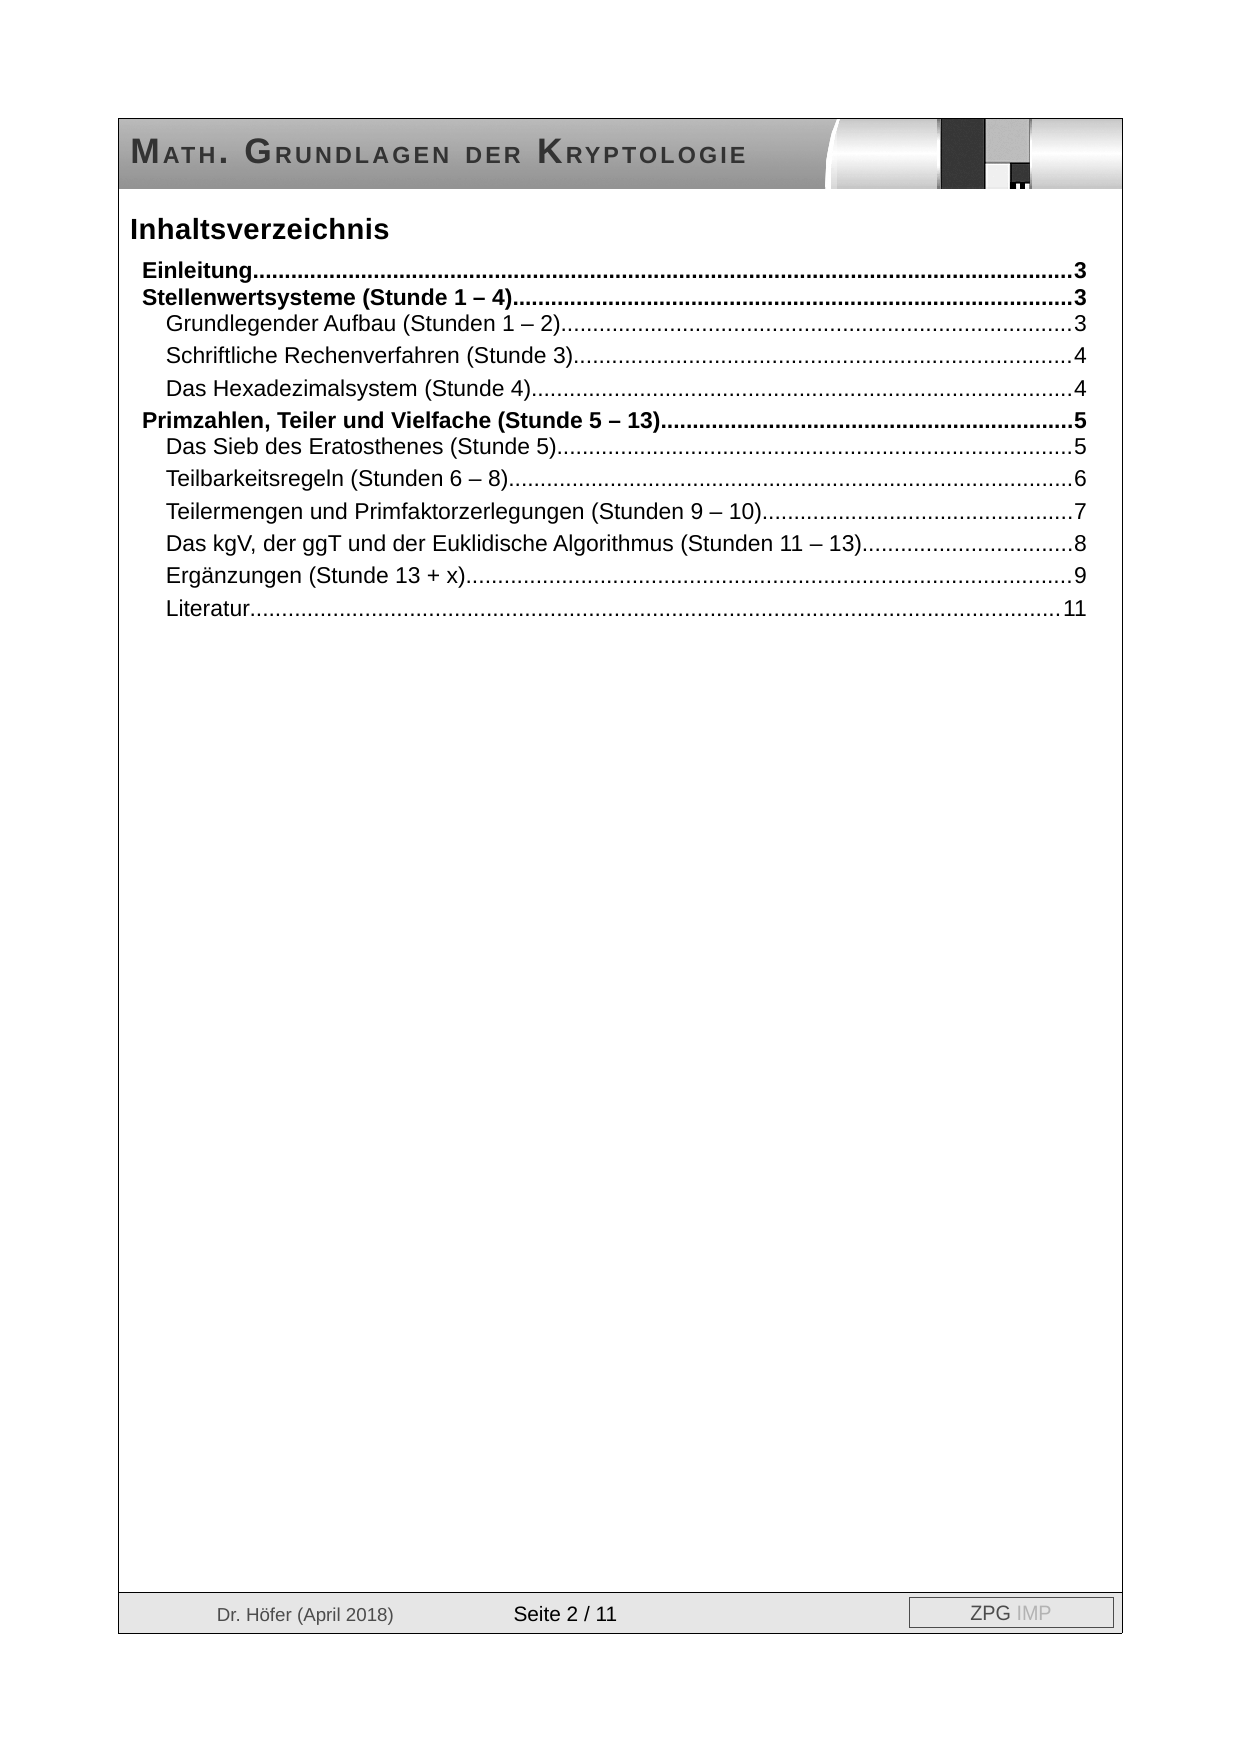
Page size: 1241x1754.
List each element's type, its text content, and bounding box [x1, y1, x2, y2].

text Teilbarkeitsregeln (Stunden 6 – 8) 6 [166, 465, 1087, 492]
text Primzahlen, Teiler und Vielfache (Stunde 5 – 13) 5 [142, 407, 1087, 433]
text Grundlegender Aufbau (Stunden 1 – 2) 3 [166, 310, 1087, 336]
text Das Sieb des Eratosthenes (Stunde 5) 5 [166, 433, 1087, 459]
text Einleitung 3 [142, 257, 1087, 283]
picture [119, 119, 1122, 189]
text Schriftliche Rechenverfahren (Stunde 3) 4 [166, 342, 1087, 368]
text Teilermengen und Primfaktorzerlegungen (Stunden 9 – 10) 7 [166, 498, 1087, 524]
text Das kgV, der ggT und der Euklidische Algorithmus (Stunden 11 – 13) 8 [166, 530, 1087, 556]
text Ergänzungen (Stunde 13 + x) 9 [166, 562, 1087, 589]
text Literatur 11 [166, 594, 1087, 621]
text Das Hexadezimalsystem (Stunde 4) 4 [166, 374, 1087, 401]
text Inhaltsverzeichnis [130, 212, 1110, 245]
text Stellenwertsysteme (Stunde 1 – 4) 3 [142, 283, 1087, 310]
